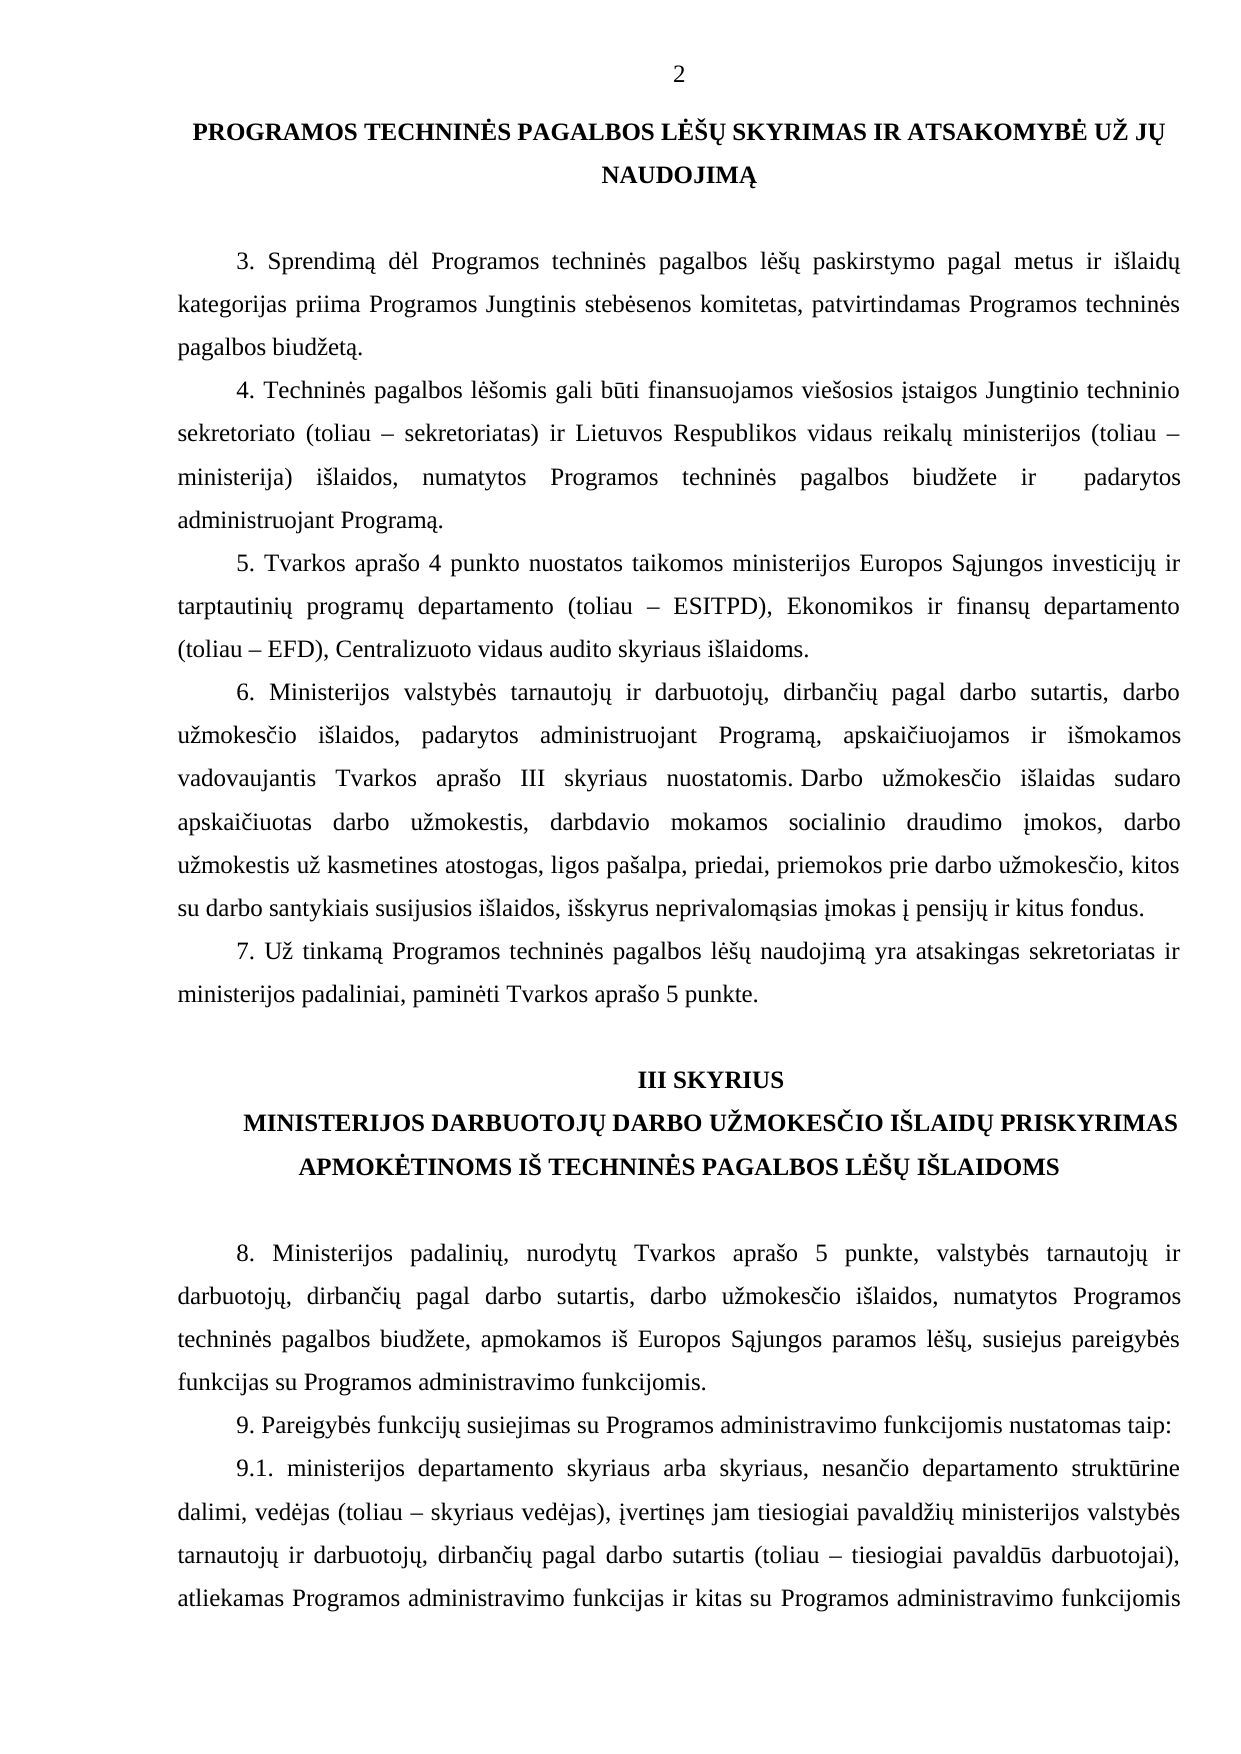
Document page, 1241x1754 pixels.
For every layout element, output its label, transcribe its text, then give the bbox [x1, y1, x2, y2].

text MINISTERIJOS DARBUOTOJŲ DARBO UŽMOKESČIO IŠLAIDŲ PRISKYRIMAS APMOKĖTINOMS IŠ TECHNINĖS Pagalbos LĖŠŲ IŠLAIDOMS [177, 1108, 1181, 1180]
text 4. Techninės pagalbos lėšomis gali būti finansuojamos viešosios įstaigos Jungtinio techninio sekretoriato (toliau – sekretoriatas) ir Lietuvos Respublikos vidaus reikalų ministerijos (toliau – ministerija) išlaidos, numatytos Programos techninės pagalbos biudžete ir padarytos administruojant Programą. [177, 375, 1181, 533]
text 9. Pareigybės funkcijų susiejimas su Programos administravimo funkcijomis nustatomas taip: [177, 1410, 1181, 1439]
text 3. Sprendimą dėl Programos techninės pagalbos lėšų paskirstymo pagal metus ir išlaidų kategorijas priima Programos Jungtinis stebėsenos komitetas, patvirtindamas Programos techninės pagalbos biudžetą. [177, 246, 1181, 361]
text 5. Tvarkos aprašo 4 punkto nuostatos taikomos ministerijos Europos Sąjungos investicijų ir tarptautinių programų departamento (toliau – ESITPD), Ekonomikos ir finansų departamento (toliau – EFD), Centralizuoto vidaus audito skyriaus išlaidoms. [177, 548, 1181, 663]
text 6. Ministerijos valstybės tarnautojų ir darbuotojų, dirbančių pagal darbo sutartis, darbo užmokesčio išlaidos, padarytos administruojant Programą, apskaičiuojamos ir išmokamos vadovaujantis Tvarkos aprašo III skyriaus nuostatomis. Darbo užmokesčio išlaidas sudaro apskaičiuotas darbo užmokestis, darbdavio mokamos socialinio draudimo įmokos, darbo užmokestis už kasmetines atostogas, ligos pašalpa, priedai, priemokos prie darbo užmokesčio, kitos su darbo santykiais susijusios išlaidos, išskyrus neprivalomąsias įmokas į pensijų ir kitus fondus. [177, 677, 1181, 922]
text 7. Už tinkamą Programos techninės pagalbos lėšų naudojimą yra atsakingas sekretoriatas ir ministerijos padaliniai, paminėti Tvarkos aprašo 5 punkte. [177, 936, 1181, 1008]
text 9.1. ministerijos departamento skyriaus arba skyriaus, nesančio departamento struktūrine dalimi, vedėjas (toliau – skyriaus vedėjas), įvertinęs jam tiesiogiai pavaldžių ministerijos valstybės tarnautojų ir darbuotojų, dirbančių pagal darbo sutartis (toliau – tiesiogiai pavaldūs darbuotojai), atliekamas Programos administravimo funkcijas ir kitas su Programos administravimo funkcijomis [177, 1453, 1181, 1612]
text 8. Ministerijos padalinių, nurodytų Tvarkos aprašo 5 punkte, valstybės tarnautojų ir darbuotojų, dirbančių pagal darbo sutartis, darbo užmokesčio išlaidos, numatytos Programos techninės pagalbos biudžete, apmokamos iš Europos Sąjungos paramos lėšų, susiejus pareigybės funkcijas su Programos administravimo funkcijomis. [177, 1238, 1181, 1396]
text III SKYRIUS [177, 1065, 1181, 1094]
text PROGRAMOS TECHNINĖS PAGALBOS LĖŠŲ SKYRIMAS IR ATSAKOMYBĖ UŽ JŲ NAUDOJIMĄ [177, 117, 1181, 188]
